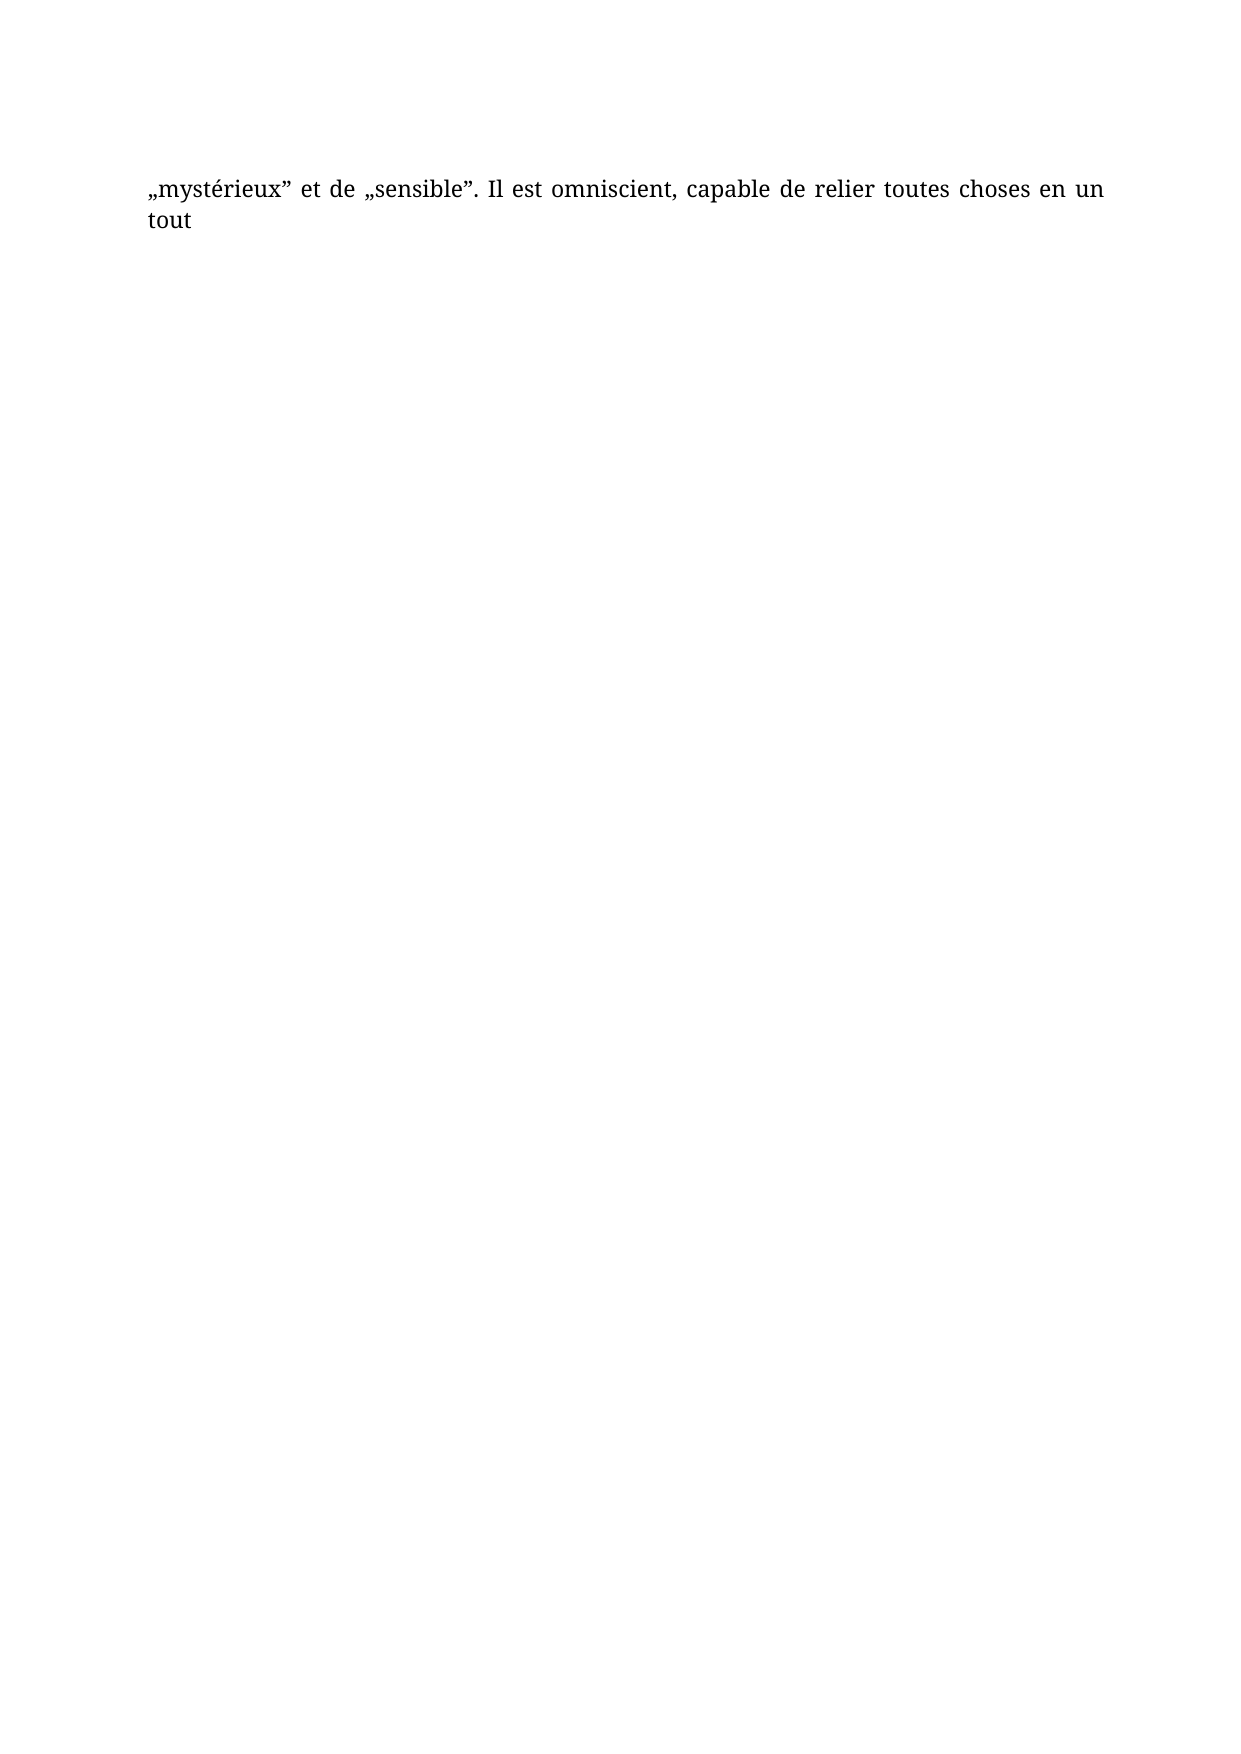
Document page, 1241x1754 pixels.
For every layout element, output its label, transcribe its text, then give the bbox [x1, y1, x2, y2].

text „mystérieux” et de „sensible”. Il est omniscient, capable de relier toutes choses en un tout [148, 173, 1105, 235]
